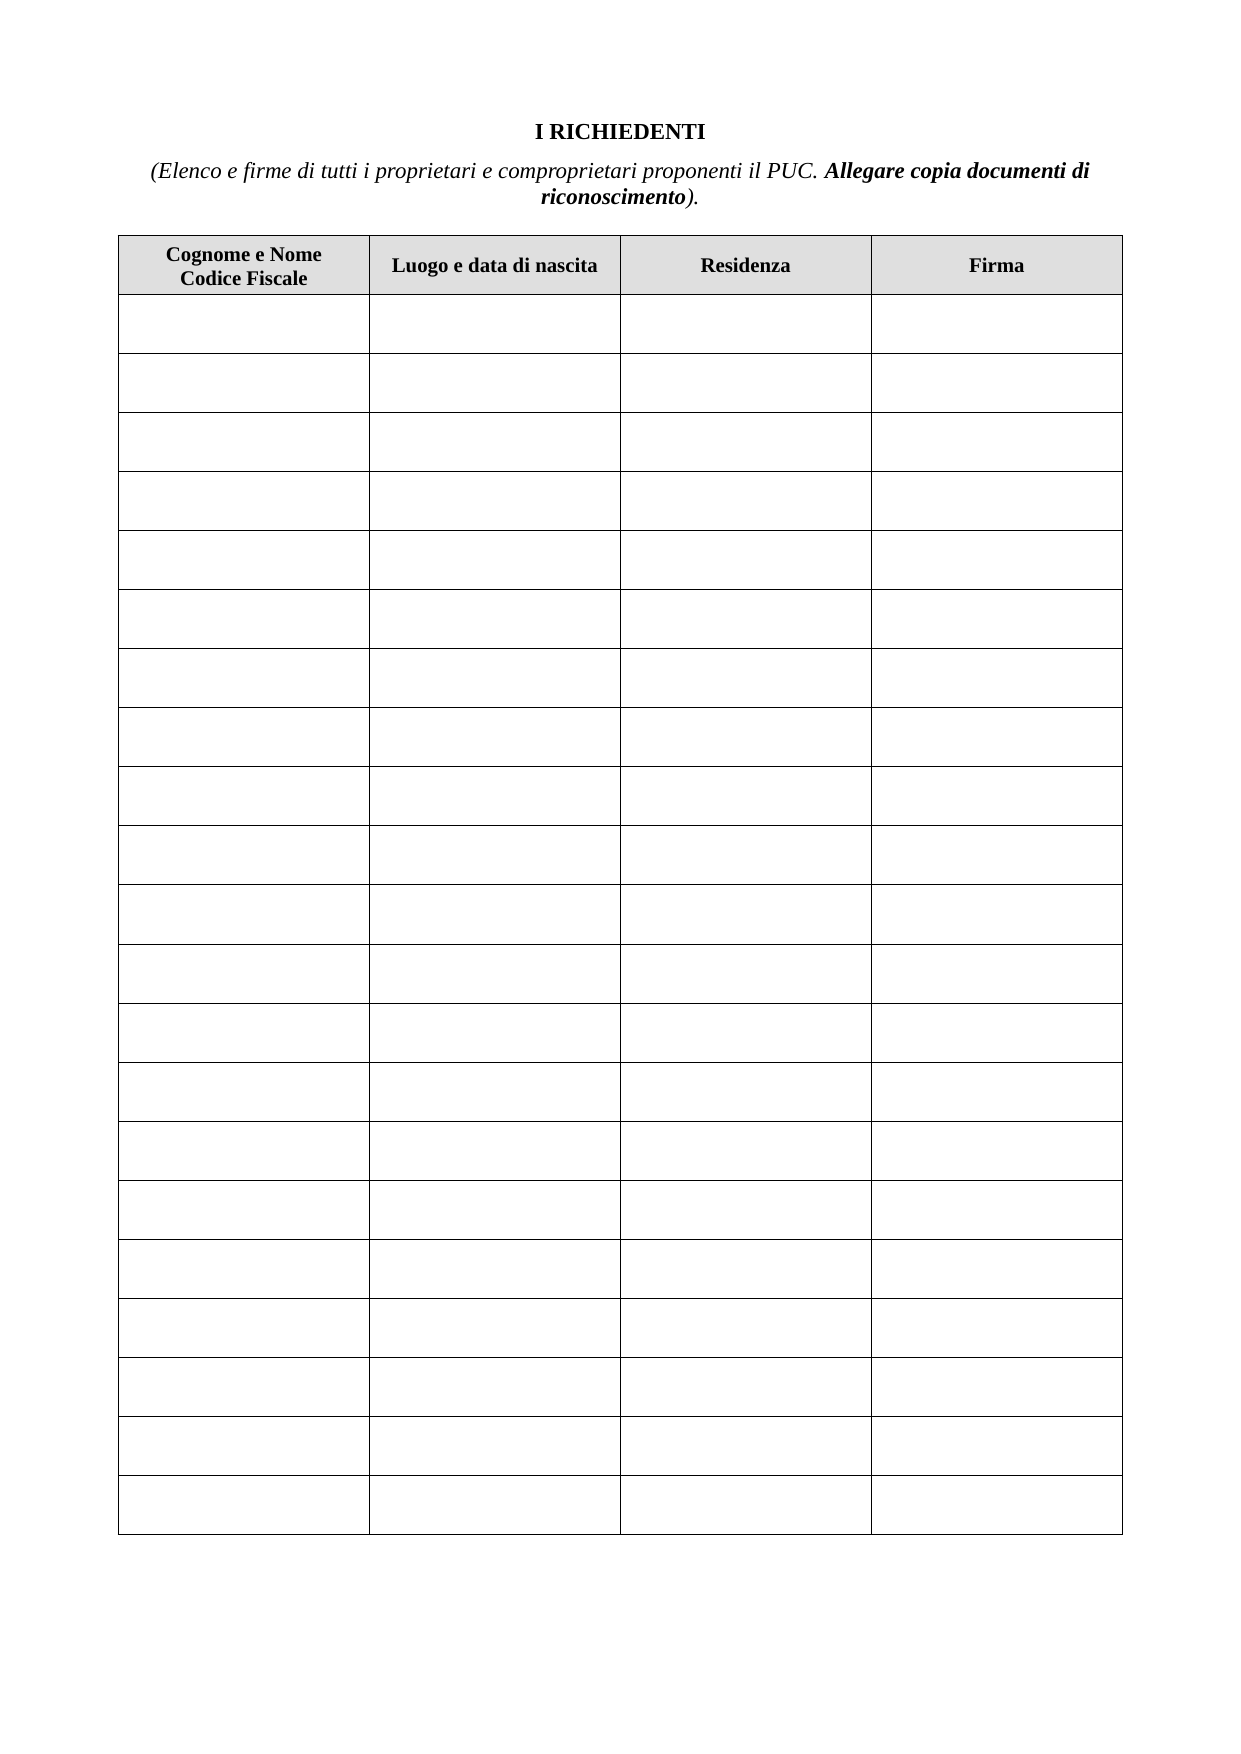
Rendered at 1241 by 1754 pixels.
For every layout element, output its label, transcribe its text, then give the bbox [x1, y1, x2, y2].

table_cell [621, 295, 871, 353]
table_cell [621, 1122, 871, 1180]
table_cell [621, 590, 871, 648]
table_cell [872, 1063, 1122, 1121]
table_cell [621, 1063, 871, 1121]
table_cell [370, 885, 620, 943]
table_cell [370, 472, 620, 530]
table_cell [872, 708, 1122, 766]
table_cell [621, 649, 871, 707]
table_header Firma [872, 236, 1122, 294]
table_cell [370, 708, 620, 766]
table_cell [621, 708, 871, 766]
text I RICHIEDENTI [118, 118, 1122, 144]
table_cell [370, 1240, 620, 1298]
table_cell [119, 531, 369, 589]
table_cell [872, 649, 1122, 707]
table_cell [119, 1476, 369, 1534]
table_cell [119, 1358, 369, 1416]
table_cell [370, 1476, 620, 1534]
table_header Luogo e data di nascita [370, 236, 620, 294]
table_cell [872, 1417, 1122, 1475]
table_cell [119, 1063, 369, 1121]
table_cell [621, 472, 871, 530]
table_cell [872, 354, 1122, 412]
table_cell [621, 826, 871, 884]
table_cell [119, 472, 369, 530]
text (Elenco e firme di tutti i proprietari e comproprietari proponenti il PUC. Allegare copia documenti di riconoscimento). [118, 157, 1122, 210]
table_header Residenza [621, 236, 871, 294]
table_cell [872, 1122, 1122, 1180]
table_cell [370, 767, 620, 825]
table_cell [119, 1004, 369, 1062]
table_cell [621, 1004, 871, 1062]
table_cell [119, 1122, 369, 1180]
table_cell [872, 767, 1122, 825]
table_cell [621, 1299, 871, 1357]
table_cell [621, 354, 871, 412]
table_cell [621, 1358, 871, 1416]
table_cell [370, 1004, 620, 1062]
table_cell [119, 1417, 369, 1475]
table_cell [872, 531, 1122, 589]
table_cell [370, 945, 620, 1002]
table_cell [872, 1004, 1122, 1062]
table_cell [621, 413, 871, 471]
table_cell [872, 885, 1122, 943]
table_cell [621, 1417, 871, 1475]
table_cell [119, 708, 369, 766]
table_cell [370, 354, 620, 412]
table_cell [621, 945, 871, 1002]
table_cell [370, 1299, 620, 1357]
table_cell [872, 1240, 1122, 1298]
table_cell [621, 1476, 871, 1534]
table_cell [370, 1063, 620, 1121]
table_cell [370, 1358, 620, 1416]
table_cell [872, 295, 1122, 353]
table_cell [621, 1181, 871, 1239]
table_cell [621, 1240, 871, 1298]
table_cell [370, 531, 620, 589]
table_cell [370, 649, 620, 707]
table_cell [872, 826, 1122, 884]
table_cell [370, 413, 620, 471]
table_cell [370, 1417, 620, 1475]
table_cell [119, 1240, 369, 1298]
table_cell [621, 767, 871, 825]
table_cell [370, 1181, 620, 1239]
table_header Cognome e Nome Codice Fiscale [119, 236, 369, 294]
table_cell [119, 295, 369, 353]
table_cell [119, 649, 369, 707]
table_cell [621, 885, 871, 943]
table_cell [370, 1122, 620, 1180]
table_cell [119, 945, 369, 1002]
table_cell [119, 767, 369, 825]
table_cell [872, 945, 1122, 1002]
table_cell [119, 354, 369, 412]
table_cell [872, 1181, 1122, 1239]
table_cell [872, 413, 1122, 471]
table_cell [872, 590, 1122, 648]
table_cell [370, 295, 620, 353]
table_cell [119, 885, 369, 943]
table_cell [119, 1181, 369, 1239]
table_cell [872, 1299, 1122, 1357]
table_cell [119, 826, 369, 884]
table_cell [872, 1476, 1122, 1534]
table_cell [119, 413, 369, 471]
table_cell [370, 826, 620, 884]
table_cell [119, 590, 369, 648]
table_cell [119, 1299, 369, 1357]
table_cell [872, 1358, 1122, 1416]
table_cell [872, 472, 1122, 530]
table_cell [370, 590, 620, 648]
table_cell [621, 531, 871, 589]
